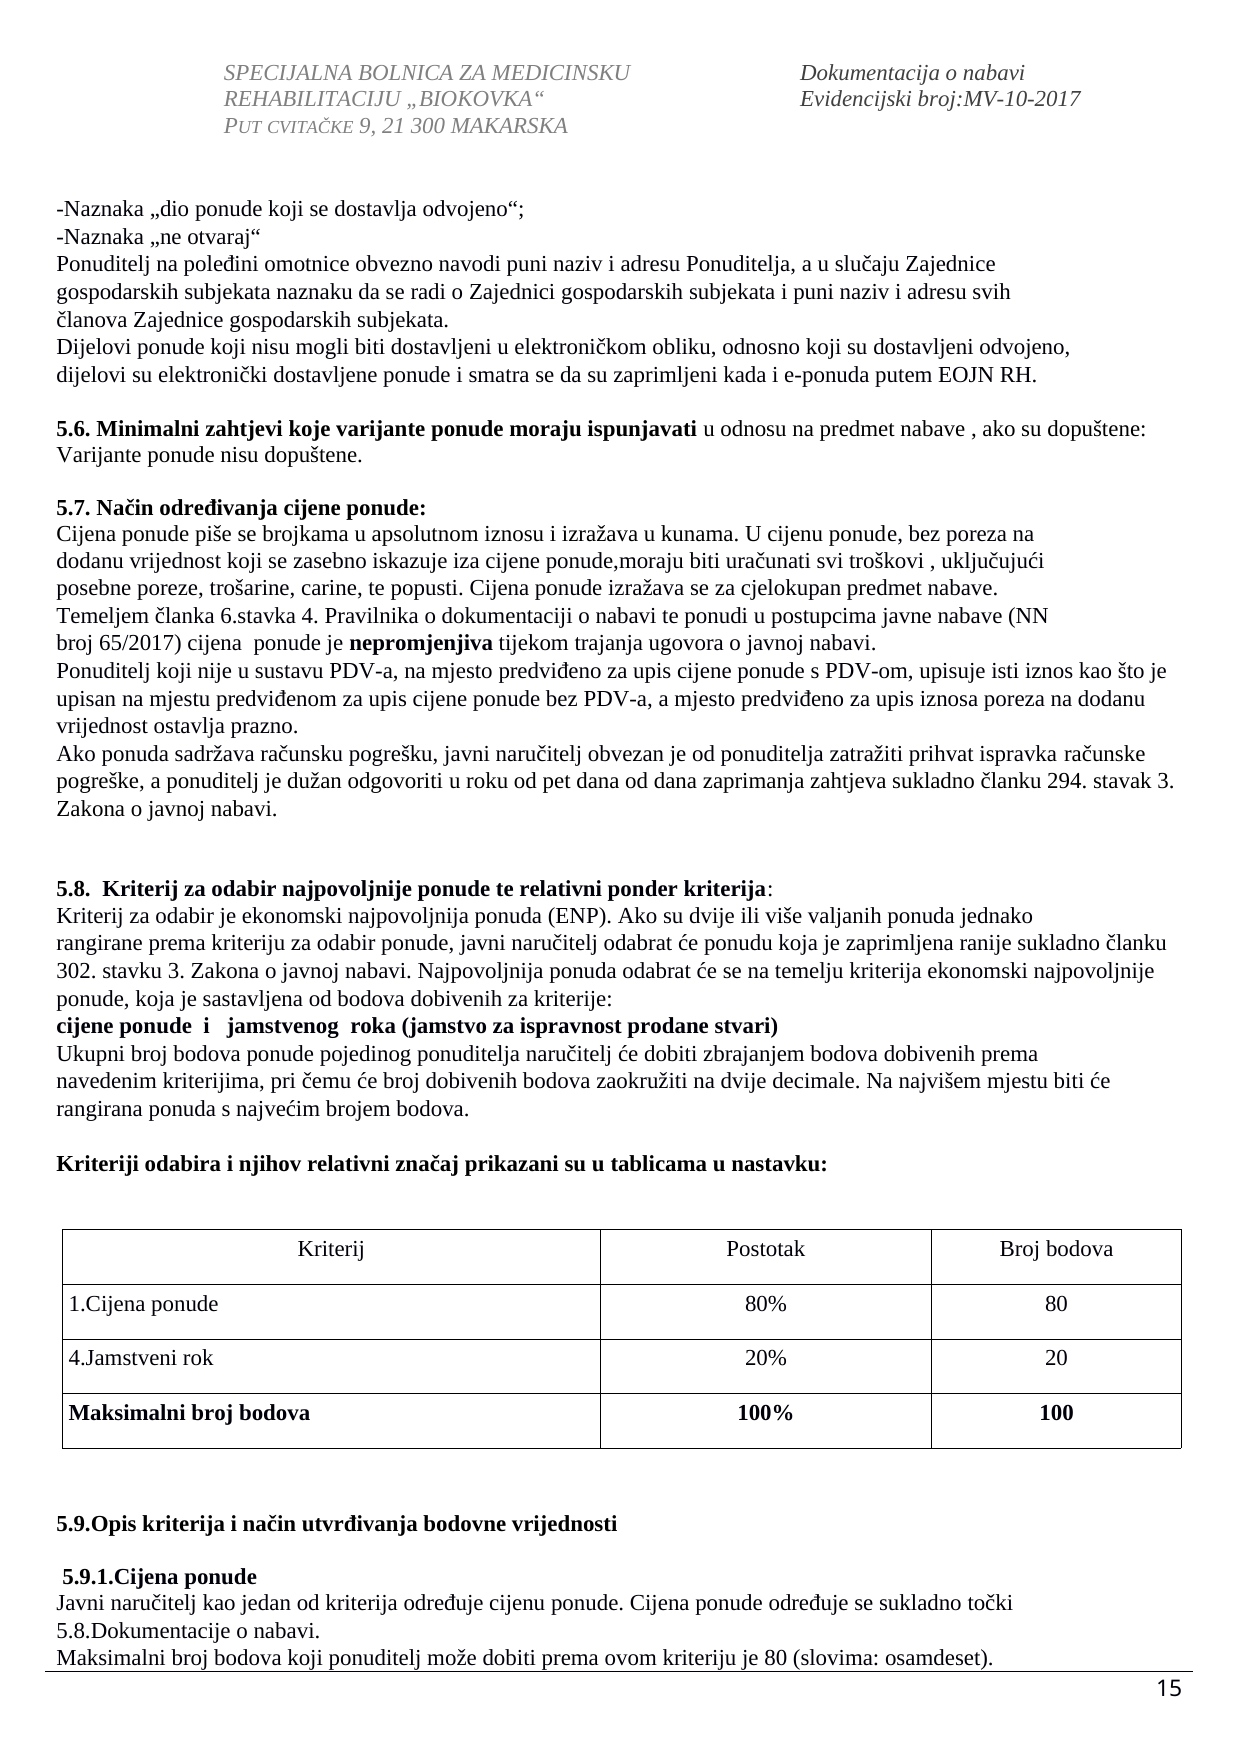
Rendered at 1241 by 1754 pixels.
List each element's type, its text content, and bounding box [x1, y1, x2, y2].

text Varijante ponude nisu dopuštene. [56, 441, 1182, 468]
text rangirane prema kriteriju za odabir ponude, javni naručitelj odabrat će ponudu koja je zaprimljena ranije sukladno članku 302. stavku 3. Zakona o javnoj nabavi. Najpovoljnija ponuda odabrat će se na temelju kriterija ekonomski najpovoljnije ponude, koja je sastavljena od bodova dobivenih za kriterije: [56, 929, 1182, 1011]
table_header Broj bodova [932, 1230, 1181, 1284]
text 5.9.1.Cijena ponude [56, 1563, 1182, 1589]
table_cell 20% [601, 1340, 931, 1393]
text Maksimalni broj bodova koji ponuditelj može dobiti prema ovom kriteriju je 80 (slovima: osamdeset). [56, 1644, 1182, 1671]
text cijene ponude i jamstvenog roka (jamstvo za ispravnost prodane stvari) [56, 1012, 1182, 1038]
text 5.7. Način određivanja cijene ponude: [56, 494, 1182, 520]
text Ponuditelj koji nije u sustavu PDV-a, na mjesto predviđeno za upis cijene ponude s PDV-om, upisuje isti iznos kao što je upisan na mjestu predviđenom za upis cijene ponude bez PDV-a, a mjesto predviđeno za upis iznosa poreza na dodanu vrijednost ostavlja prazno. [56, 657, 1182, 739]
table_cell 4.Jamstveni rok [63, 1340, 600, 1393]
table_cell 20 [932, 1340, 1181, 1393]
text Ponuditelj na poleđini omotnice obvezno navodi puni naziv i adresu Ponuditelja, a u slučaju Zajednice [56, 251, 1182, 277]
text Ako ponuda sadržava računsku pogrešku, javni naručitelj obvezan je od ponuditelja zatražiti prihvat ispravka računske pogreške, a ponuditelj je dužan odgovoriti u roku od pet dana od dana zaprimanja zahtjeva sukladno članku 294. stavak 3. Zakona o javnoj nabavi. [56, 740, 1182, 821]
text broj 65/2017) cijena ponude je nepromjenjiva tijekom trajanja ugovora o javnoj nabavi. [56, 629, 1182, 656]
text Cijena ponude piše se brojkama u apsolutnom iznosu i izražava u kunama. U cijenu ponude, bez poreza na [56, 520, 1182, 547]
text 5.8. Kriterij za odabir najpovoljnije ponude te relativni ponder kriterija: [56, 875, 1182, 902]
text -Naznaka „dio ponude koji se dostavlja odvojeno“; [56, 195, 1182, 222]
table_cell 100% [601, 1394, 931, 1448]
text Kriterij za odabir je ekonomski najpovoljnija ponuda (ENP). Ako su dvije ili više valjanih ponuda jednako [56, 902, 1182, 928]
text članova Zajednice gospodarskih subjekata. [56, 306, 1182, 332]
text Kriteriji odabira i njihov relativni značaj prikazani su u tablicama u nastavku: [56, 1150, 1182, 1177]
table_cell 100 [932, 1394, 1181, 1448]
text dodanu vrijednost koji se zasebno iskazuje iza cijene ponude,moraju biti uračunati svi troškovi , uključujući [56, 547, 1182, 573]
table_cell 1.Cijena ponude [63, 1285, 600, 1338]
table_cell Maksimalni broj bodova [63, 1394, 600, 1448]
text posebne poreze, trošarine, carine, te popusti. Cijena ponude izražava se za cjelokupan predmet nabave. [56, 574, 1182, 601]
table_header Kriterij [63, 1230, 600, 1284]
table_cell 80 [932, 1285, 1181, 1338]
table_header Postotak [601, 1230, 931, 1284]
text 5.9.Opis kriterija i način utvrđivanja bodovne vrijednosti [56, 1510, 1182, 1537]
text Javni naručitelj kao jedan od kriterija određuje cijenu ponude. Cijena ponude određuje se sukladno točki 5.8.Dokumentacije o nabavi. [56, 1589, 1182, 1643]
text -Naznaka „ne otvaraj“ [56, 223, 1182, 249]
text Temeljem članka 6.stavka 4. Pravilnika o dokumentaciji o nabavi te ponudi u postupcima javne nabave (NN [56, 602, 1182, 628]
text navedenim kriterijima, pri čemu će broj dobivenih bodova zaokružiti na dvije decimale. Na najvišem mjestu biti će rangirana ponuda s najvećim brojem bodova. [56, 1067, 1182, 1121]
table_cell 80% [601, 1285, 931, 1338]
text Ukupni broj bodova ponude pojedinog ponuditelja naručitelj će dobiti zbrajanjem bodova dobivenih prema [56, 1040, 1182, 1066]
text Dijelovi ponude koji nisu mogli biti dostavljeni u elektroničkom obliku, odnosno koji su dostavljeni odvojeno, [56, 333, 1182, 360]
text dijelovi su elektronički dostavljene ponude i smatra se da su zaprimljeni kada i e-ponuda putem EOJN RH. [56, 361, 1182, 387]
text gospodarskih subjekata naznaku da se radi o Zajednici gospodarskih subjekata i puni naziv i adresu svih [56, 278, 1182, 304]
text 5.6. Minimalni zahtjevi koje varijante ponude moraju ispunjavati u odnosu na predmet nabave , ako su dopuštene: [56, 415, 1182, 441]
